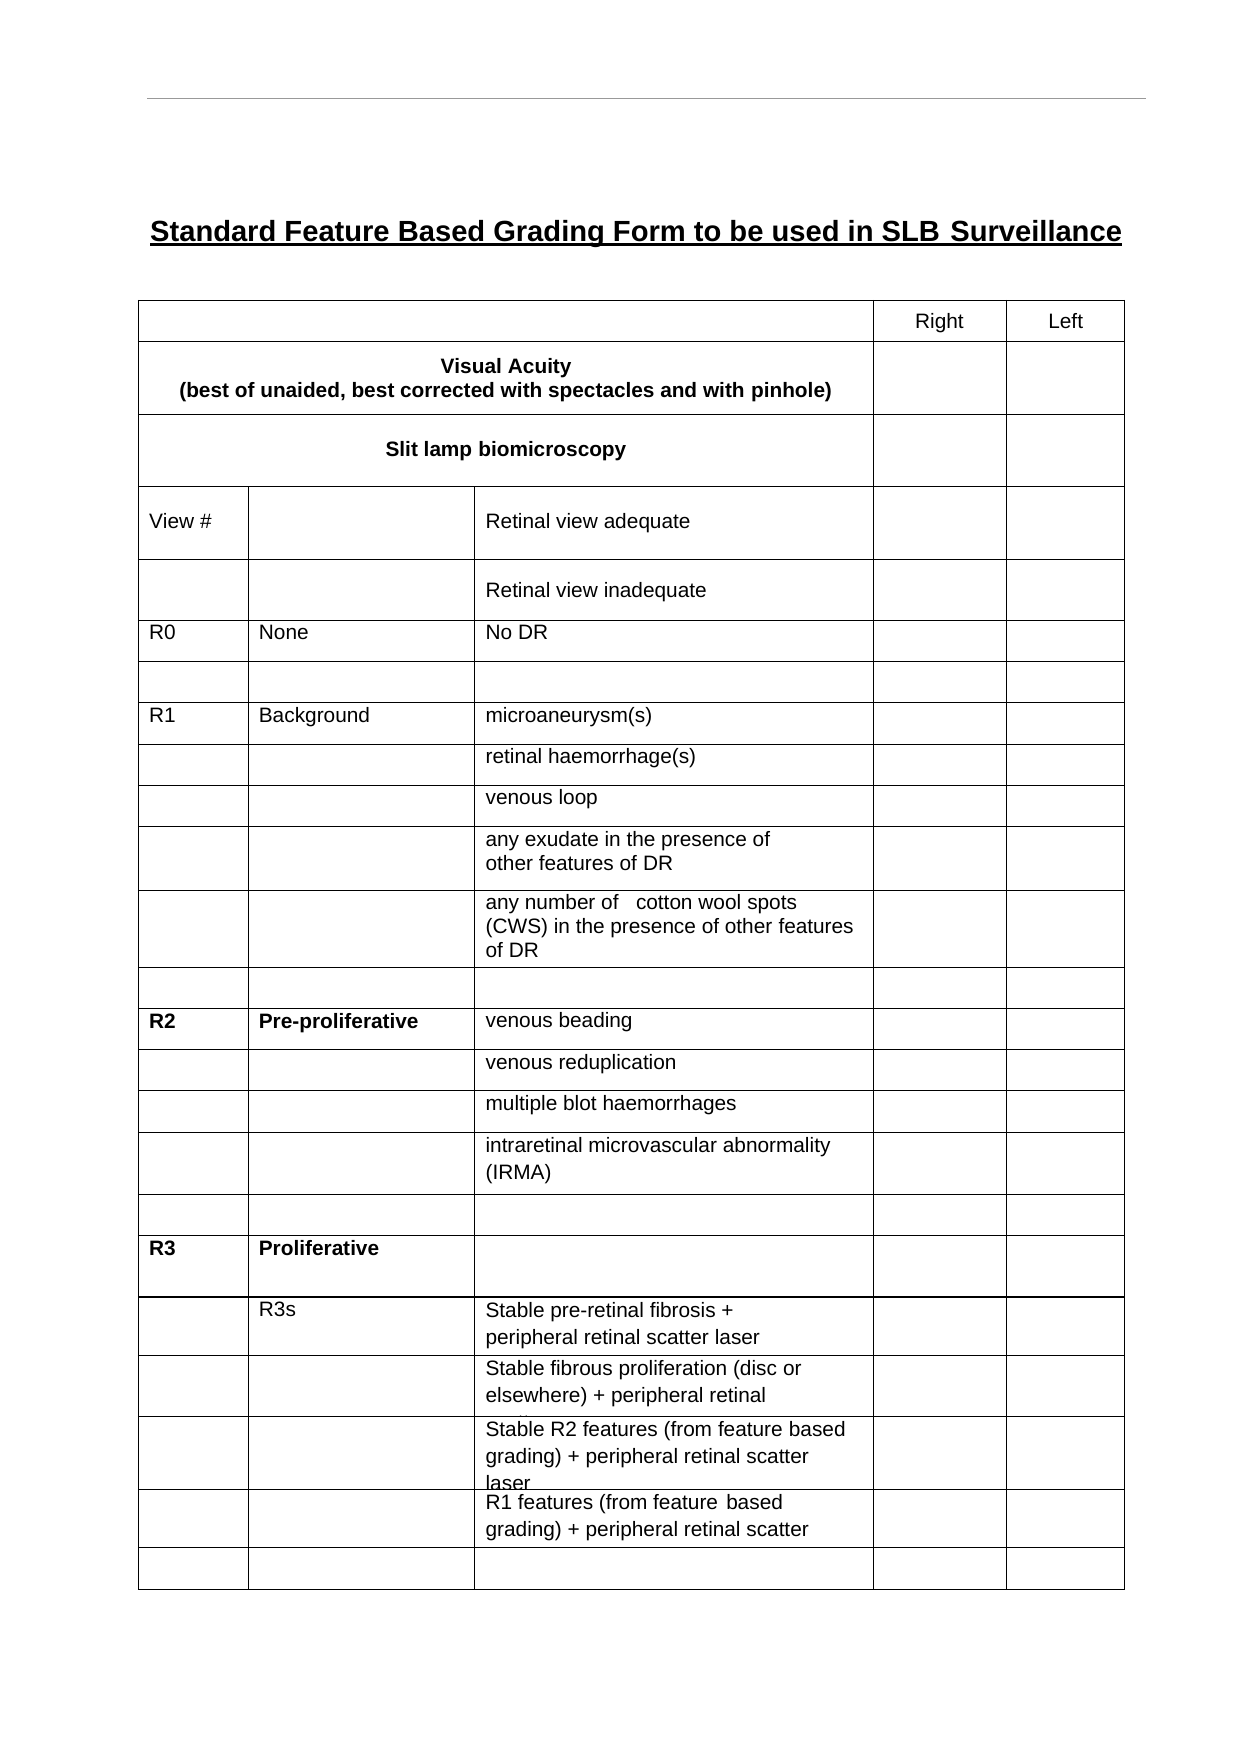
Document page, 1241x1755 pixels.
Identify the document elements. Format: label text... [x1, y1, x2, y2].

table_cell [139, 827, 248, 889]
table_cell [1007, 1091, 1124, 1132]
table_cell [874, 786, 1006, 826]
table_cell [139, 745, 248, 785]
table_cell [139, 1050, 248, 1090]
table_cell [1007, 1050, 1124, 1090]
table_cell [139, 1548, 248, 1588]
text Standard Feature Based Grading Form to be used in SLB Surveillance [150, 214, 1146, 247]
table_cell [1007, 621, 1124, 661]
table_cell [249, 968, 474, 1008]
table_cell retinal haemorrhage(s) [475, 745, 873, 785]
table_cell [1007, 1356, 1124, 1416]
table_cell [249, 1356, 474, 1416]
table_cell Stable pre-retinal fibrosis + peripheral retinal scatter laser [475, 1298, 873, 1355]
table_cell [249, 560, 474, 620]
table_cell [1007, 1009, 1124, 1049]
table_cell [475, 968, 873, 1008]
table_cell View # [139, 487, 248, 558]
table_cell venous reduplication [475, 1050, 873, 1090]
table_cell [874, 1548, 1006, 1588]
table_cell Stable R2 features (from feature based grading) + peripheral retinal scatter laser [475, 1417, 873, 1488]
table_cell [1007, 487, 1124, 558]
table_cell R1 features (from feature based grading) + peripheral retinal scatter laser [475, 1490, 873, 1547]
table_cell [1007, 1417, 1124, 1488]
table_cell venous beading [475, 1009, 873, 1049]
table_cell [1007, 1133, 1124, 1193]
table_cell [874, 560, 1006, 620]
table_cell R0 [139, 621, 248, 661]
table_cell [1007, 1548, 1124, 1588]
table_cell [249, 745, 474, 785]
table_cell [249, 1050, 474, 1090]
table_cell [139, 891, 248, 967]
table_cell [1007, 703, 1124, 743]
table_cell [874, 1356, 1006, 1416]
table_cell Pre-proliferative [249, 1009, 474, 1049]
table_header Left [1007, 301, 1124, 341]
table_cell [139, 1356, 248, 1416]
table_cell [874, 1417, 1006, 1488]
table_cell [1007, 891, 1124, 967]
table_cell R3s [249, 1298, 474, 1355]
table_cell [1007, 1298, 1124, 1355]
table_cell No DR [475, 621, 873, 661]
table_cell [249, 1548, 474, 1588]
table_cell [249, 827, 474, 889]
table_cell [1007, 342, 1124, 413]
table_cell [1007, 1195, 1124, 1235]
table_cell R1 [139, 703, 248, 743]
table_cell [249, 1195, 474, 1235]
table_cell Visual Acuity (best of unaided, best corrected with spectacles and with pinhole) [139, 342, 873, 413]
table_cell [475, 1236, 873, 1296]
table_cell [874, 1236, 1006, 1296]
table_cell [249, 1417, 474, 1488]
table_cell [874, 621, 1006, 661]
table_cell [249, 1133, 474, 1193]
table_cell [249, 487, 474, 558]
table_cell None [249, 621, 474, 661]
table_cell [1007, 1490, 1124, 1547]
table_cell [1007, 1236, 1124, 1296]
table_cell Background [249, 703, 474, 743]
table_cell [874, 968, 1006, 1008]
table_cell [874, 342, 1006, 413]
table_cell [1007, 745, 1124, 785]
table_cell intraretinal microvascular abnormality (IRMA) [475, 1133, 873, 1193]
table_cell [139, 1091, 248, 1132]
table_cell [249, 662, 474, 702]
table_cell [1007, 415, 1124, 486]
table_cell [139, 1195, 248, 1235]
table_cell [139, 1417, 248, 1488]
table_cell [1007, 662, 1124, 702]
table_cell [874, 703, 1006, 743]
table_cell [1007, 786, 1124, 826]
table_cell [1007, 827, 1124, 889]
table_cell any number of cotton wool spots (CWS) in the presence of other features of DR [475, 891, 873, 967]
table_cell Proliferative [249, 1236, 474, 1296]
table_cell venous loop [475, 786, 873, 826]
table_header Right [874, 301, 1006, 341]
table_cell [475, 1548, 873, 1588]
table_cell Stable fibrous proliferation (disc or elsewhere) + peripheral retinal scatter [475, 1356, 873, 1416]
table_cell R3 [139, 1236, 248, 1296]
table_cell multiple blot haemorrhages [475, 1091, 873, 1132]
table_cell [249, 891, 474, 967]
table_cell [139, 786, 248, 826]
table_cell Retinal view adequate [475, 487, 873, 558]
table_cell [475, 1195, 873, 1235]
table_cell [249, 1490, 474, 1547]
table_cell R2 [139, 1009, 248, 1049]
table_cell [249, 1091, 474, 1132]
table_cell [874, 1298, 1006, 1355]
table_cell [139, 662, 248, 702]
table_cell [874, 415, 1006, 486]
table_header [139, 301, 873, 341]
table_cell [874, 1091, 1006, 1132]
table_cell [874, 745, 1006, 785]
table_cell [139, 968, 248, 1008]
table_cell [139, 1490, 248, 1547]
table_cell microaneurysm(s) [475, 703, 873, 743]
table_cell any exudate in the presence of other features of DR [475, 827, 873, 889]
table_cell [874, 1009, 1006, 1049]
table_cell [1007, 968, 1124, 1008]
table_cell [475, 662, 873, 702]
table_cell [874, 1133, 1006, 1193]
table_cell [249, 786, 474, 826]
table_cell [874, 487, 1006, 558]
table_cell [139, 560, 248, 620]
table_cell [874, 1050, 1006, 1090]
table_cell [139, 1298, 248, 1355]
table_cell Slit lamp biomicroscopy [139, 415, 873, 486]
table_cell [874, 891, 1006, 967]
table_cell [1007, 560, 1124, 620]
table_cell [874, 827, 1006, 889]
table_cell [874, 1490, 1006, 1547]
table_cell [874, 662, 1006, 702]
table_cell [139, 1133, 248, 1193]
table_cell Retinal view inadequate [475, 560, 873, 620]
table_cell [874, 1195, 1006, 1235]
